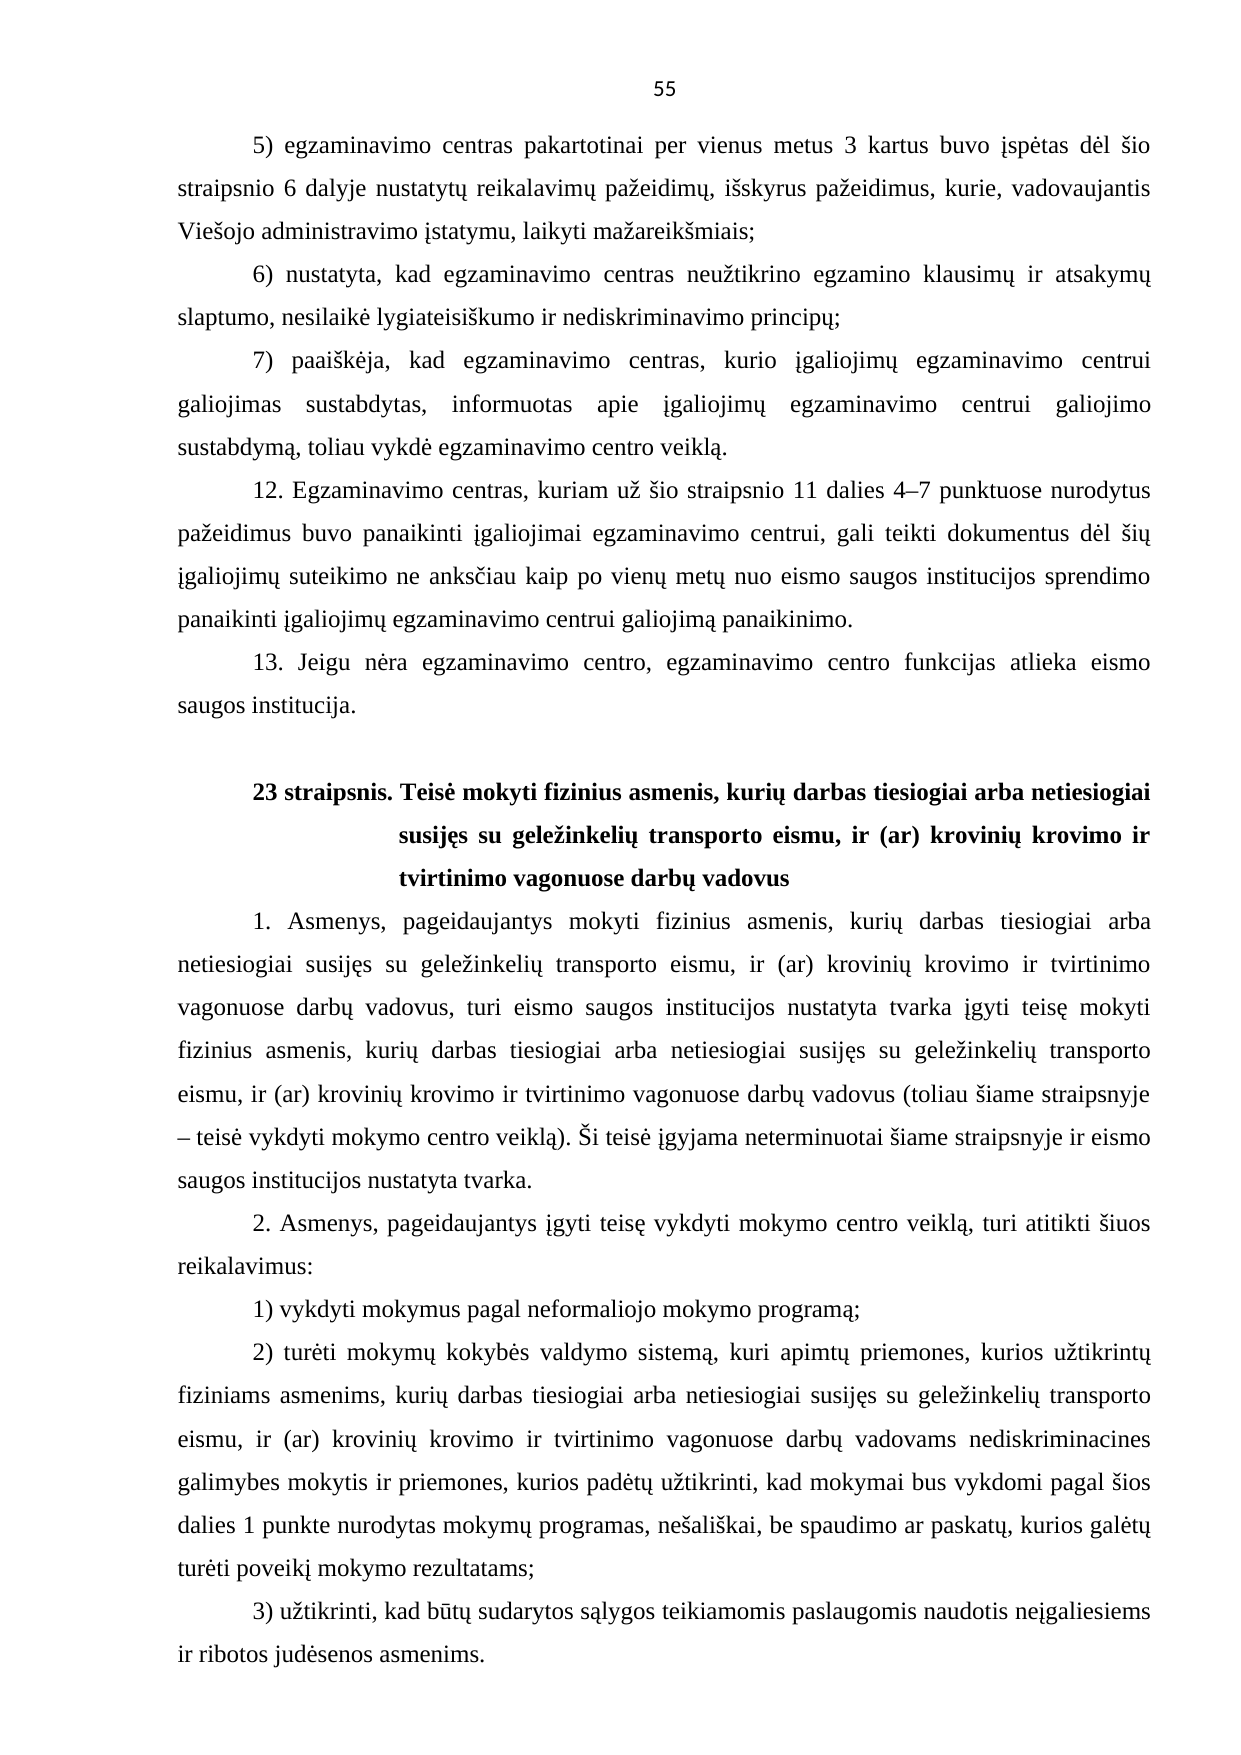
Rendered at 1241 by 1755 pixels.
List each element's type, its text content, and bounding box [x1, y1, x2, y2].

text 12. Egzaminavimo centras, kuriam už šio straipsnio 11 dalies 4–7 punktuose nurodytus pažeidimus buvo panaikinti įgaliojimai egzaminavimo centrui, gali teikti dokumentus dėl šių įgaliojimų suteikimo ne anksčiau kaip po vienų metų nuo eismo saugos institucijos sprendimo panaikinti įgaliojimų egzaminavimo centrui galiojimą panaikinimo. [177, 475, 1152, 633]
text 23 straipsnis. Teisė mokyti fizinius asmenis, kurių darbas tiesiogiai arba netiesiogiai susijęs su geležinkelių transporto eismu, ir (ar) krovinių krovimo ir tvirtinimo vagonuose darbų vadovus [252, 777, 1152, 892]
text 7) paaiškėja, kad egzaminavimo centras, kurio įgaliojimų egzaminavimo centrui galiojimas sustabdytas, informuotas apie įgaliojimų egzaminavimo centrui galiojimo sustabdymą, toliau vykdė egzaminavimo centro veiklą. [177, 346, 1152, 461]
text 1. Asmenys, pageidaujantys mokyti fizinius asmenis, kurių darbas tiesiogiai arba netiesiogiai susijęs su geležinkelių transporto eismu, ir (ar) krovinių krovimo ir tvirtinimo vagonuose darbų vadovus, turi eismo saugos institucijos nustatyta tvarka įgyti teisę mokyti fizinius asmenis, kurių darbas tiesiogiai arba netiesiogiai susijęs su geležinkelių transporto eismu, ir (ar) krovinių krovimo ir tvirtinimo vagonuose darbų vadovus (toliau šiame straipsnyje – teisė vykdyti mokymo centro veiklą). Ši teisė įgyjama neterminuotai šiame straipsnyje ir eismo saugos institucijos nustatyta tvarka. [177, 906, 1152, 1194]
text 1) vykdyti mokymus pagal neformaliojo mokymo programą; [177, 1294, 1152, 1323]
text 5) egzaminavimo centras pakartotinai per vienus metus 3 kartus buvo įspėtas dėl šio straipsnio 6 dalyje nustatytų reikalavimų pažeidimų, išskyrus pažeidimus, kurie, vadovaujantis Viešojo administravimo įstatymu, laikyti mažareikšmiais; [177, 130, 1152, 245]
text 3) užtikrinti, kad būtų sudarytos sąlygos teikiamomis paslaugomis naudotis neįgaliesiems ir ribotos judėsenos asmenims. [177, 1596, 1152, 1668]
text 6) nustatyta, kad egzaminavimo centras neužtikrino egzamino klausimų ir atsakymų slaptumo, nesilaikė lygiateisiškumo ir nediskriminavimo principų; [177, 259, 1152, 331]
text 13. Jeigu nėra egzaminavimo centro, egzaminavimo centro funkcijas atlieka eismo saugos institucija. [177, 647, 1152, 719]
text 2. Asmenys, pageidaujantys įgyti teisę vykdyti mokymo centro veiklą, turi atitikti šiuos reikalavimus: [177, 1208, 1152, 1280]
text 2) turėti mokymų kokybės valdymo sistemą, kuri apimtų priemones, kurios užtikrintų fiziniams asmenims, kurių darbas tiesiogiai arba netiesiogiai susijęs su geležinkelių transporto eismu, ir (ar) krovinių krovimo ir tvirtinimo vagonuose darbų vadovams nediskriminacines galimybes mokytis ir priemones, kurios padėtų užtikrinti, kad mokymai bus vykdomi pagal šios dalies 1 punkte nurodytas mokymų programas, nešališkai, be spaudimo ar paskatų, kurios galėtų turėti poveikį mokymo rezultatams; [177, 1337, 1152, 1582]
